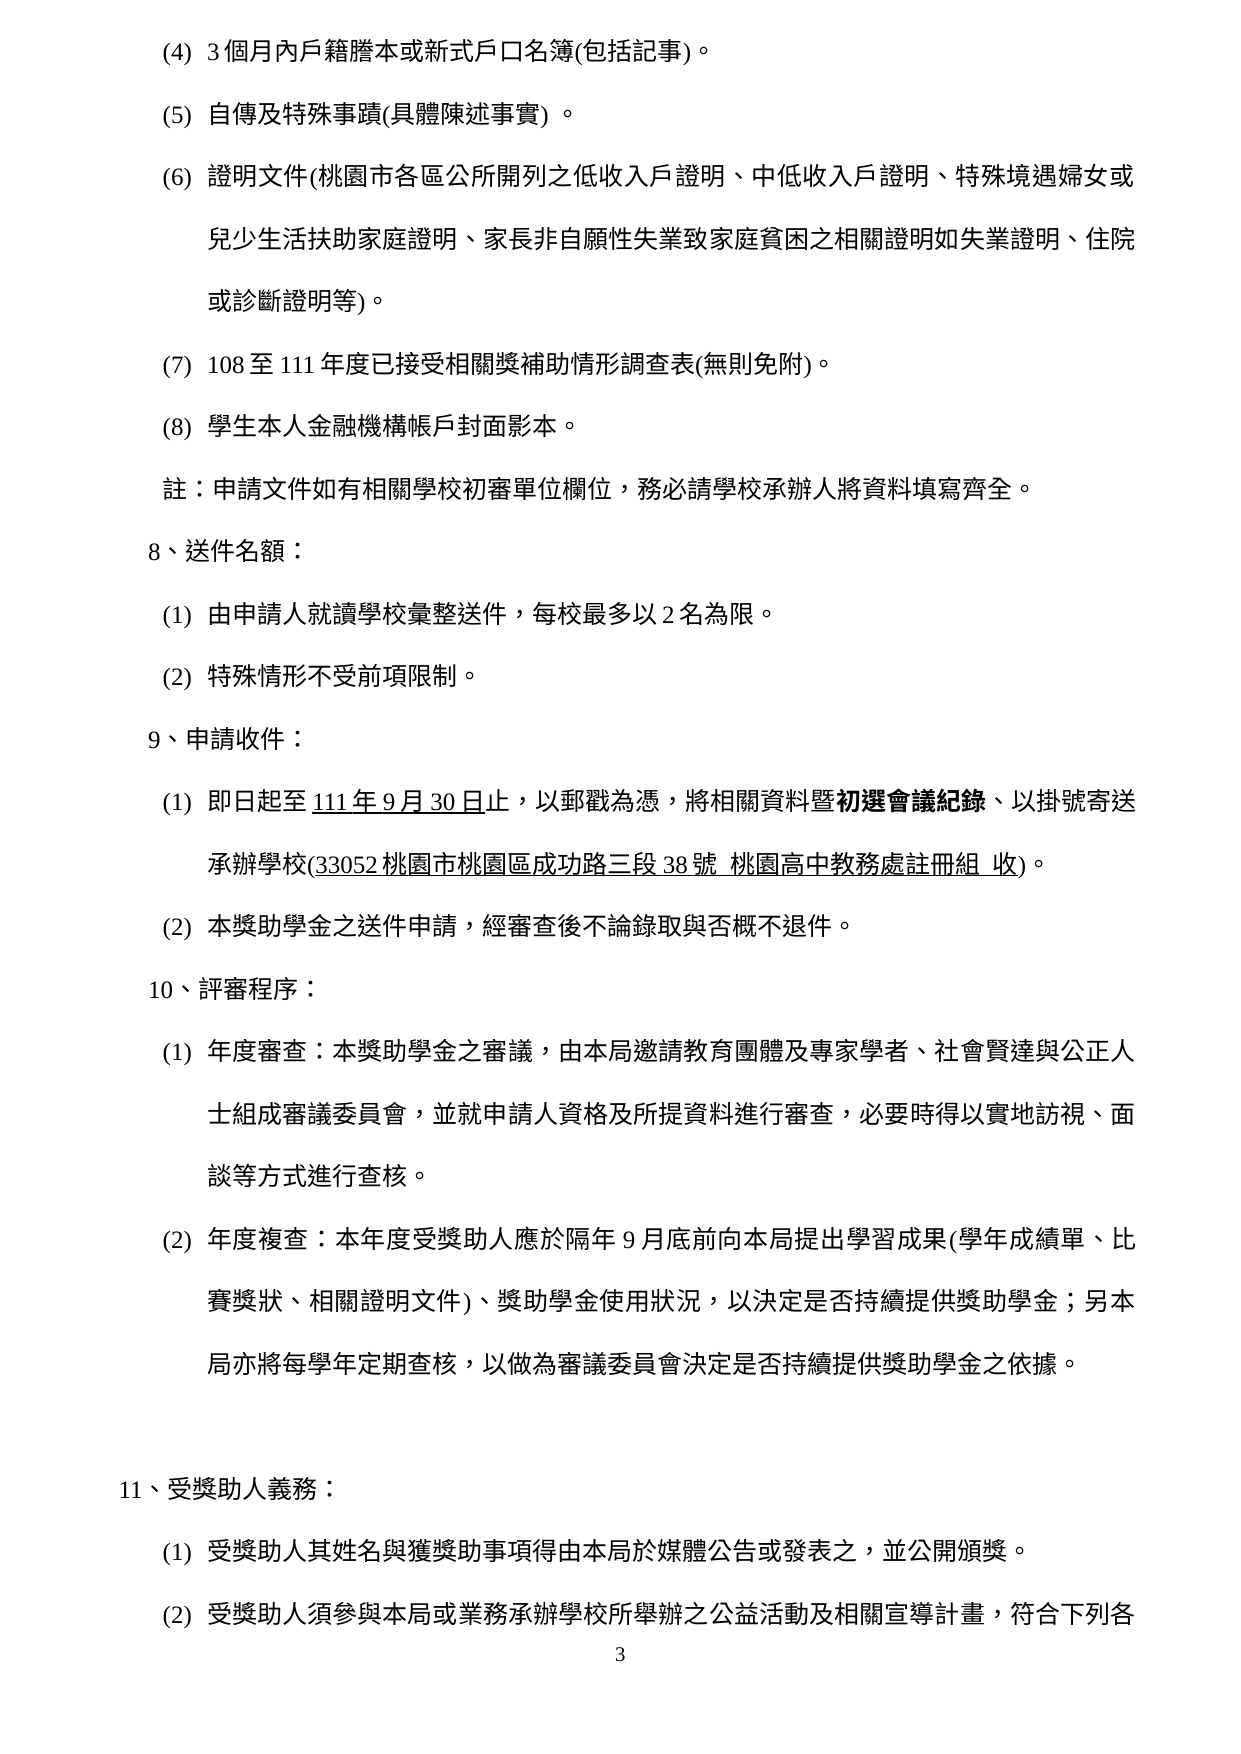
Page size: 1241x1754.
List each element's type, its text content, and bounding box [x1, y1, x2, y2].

list 送件名額： [148, 508, 1137, 571]
list 即日起至111年9月30日止，以郵戳為憑，將相關資料暨初選會議紀錄、以掛號寄送承辦學校(33052桃園市桃園區成功路三段38號 桃園高中教務處註冊組 收)。 [162, 758, 1137, 883]
list 由申請人就讀學校彙整送件，每校最多以2名為限。 [162, 571, 1137, 633]
list 特殊情形不受前項限制。 [162, 633, 1137, 696]
text 註：申請文件如有相關學校初審單位欄位，務必請學校承辦人將資料填寫齊全。 [162, 446, 1137, 508]
list 年度複查：本年度受獎助人應於隔年9月底前向本局提出學習成果(學年成績單、比賽獎狀、相關證明文件)、獎助學金使用狀況，以決定是否持續提供獎助學金；另本局亦將每學年定期查核，以做為審議委員會決定是否持續提供獎助學金之依據。 [162, 1196, 1137, 1383]
list 受獎助人須參與本局或業務承辦學校所舉辦之公益活動及相關宣導計畫，符合下列各 [162, 1571, 1137, 1633]
list 3個月內戶籍謄本或新式戶口名簿(包括記事)。 [162, 8, 1137, 71]
list 受獎助人義務： [103, 1446, 1137, 1508]
list 申請收件： [148, 696, 1137, 758]
list 108至111年度已接受相關獎補助情形調查表(無則免附)。 [162, 321, 1137, 383]
list 學生本人金融機構帳戶封面影本。 [162, 383, 1137, 446]
list 受獎助人其姓名與獲獎助事項得由本局於媒體公告或發表之，並公開頒獎。 [162, 1508, 1137, 1571]
list 評審程序： [148, 946, 1137, 1008]
list 年度審查：本獎助學金之審議，由本局邀請教育團體及專家學者、社會賢達與公正人士組成審議委員會，並就申請人資格及所提資料進行審查，必要時得以實地訪視、面談等方式進行查核。 [162, 1008, 1137, 1196]
list 自傳及特殊事蹟(具體陳述事實) 。 [162, 71, 1137, 133]
list 證明文件(桃園市各區公所開列之低收入戶證明、中低收入戶證明、特殊境遇婦女或兒少生活扶助家庭證明、家長非自願性失業致家庭貧困之相關證明如失業證明、住院或診斷證明等)。 [162, 133, 1137, 321]
list 本獎助學金之送件申請，經審查後不論錄取與否概不退件。 [162, 883, 1137, 946]
